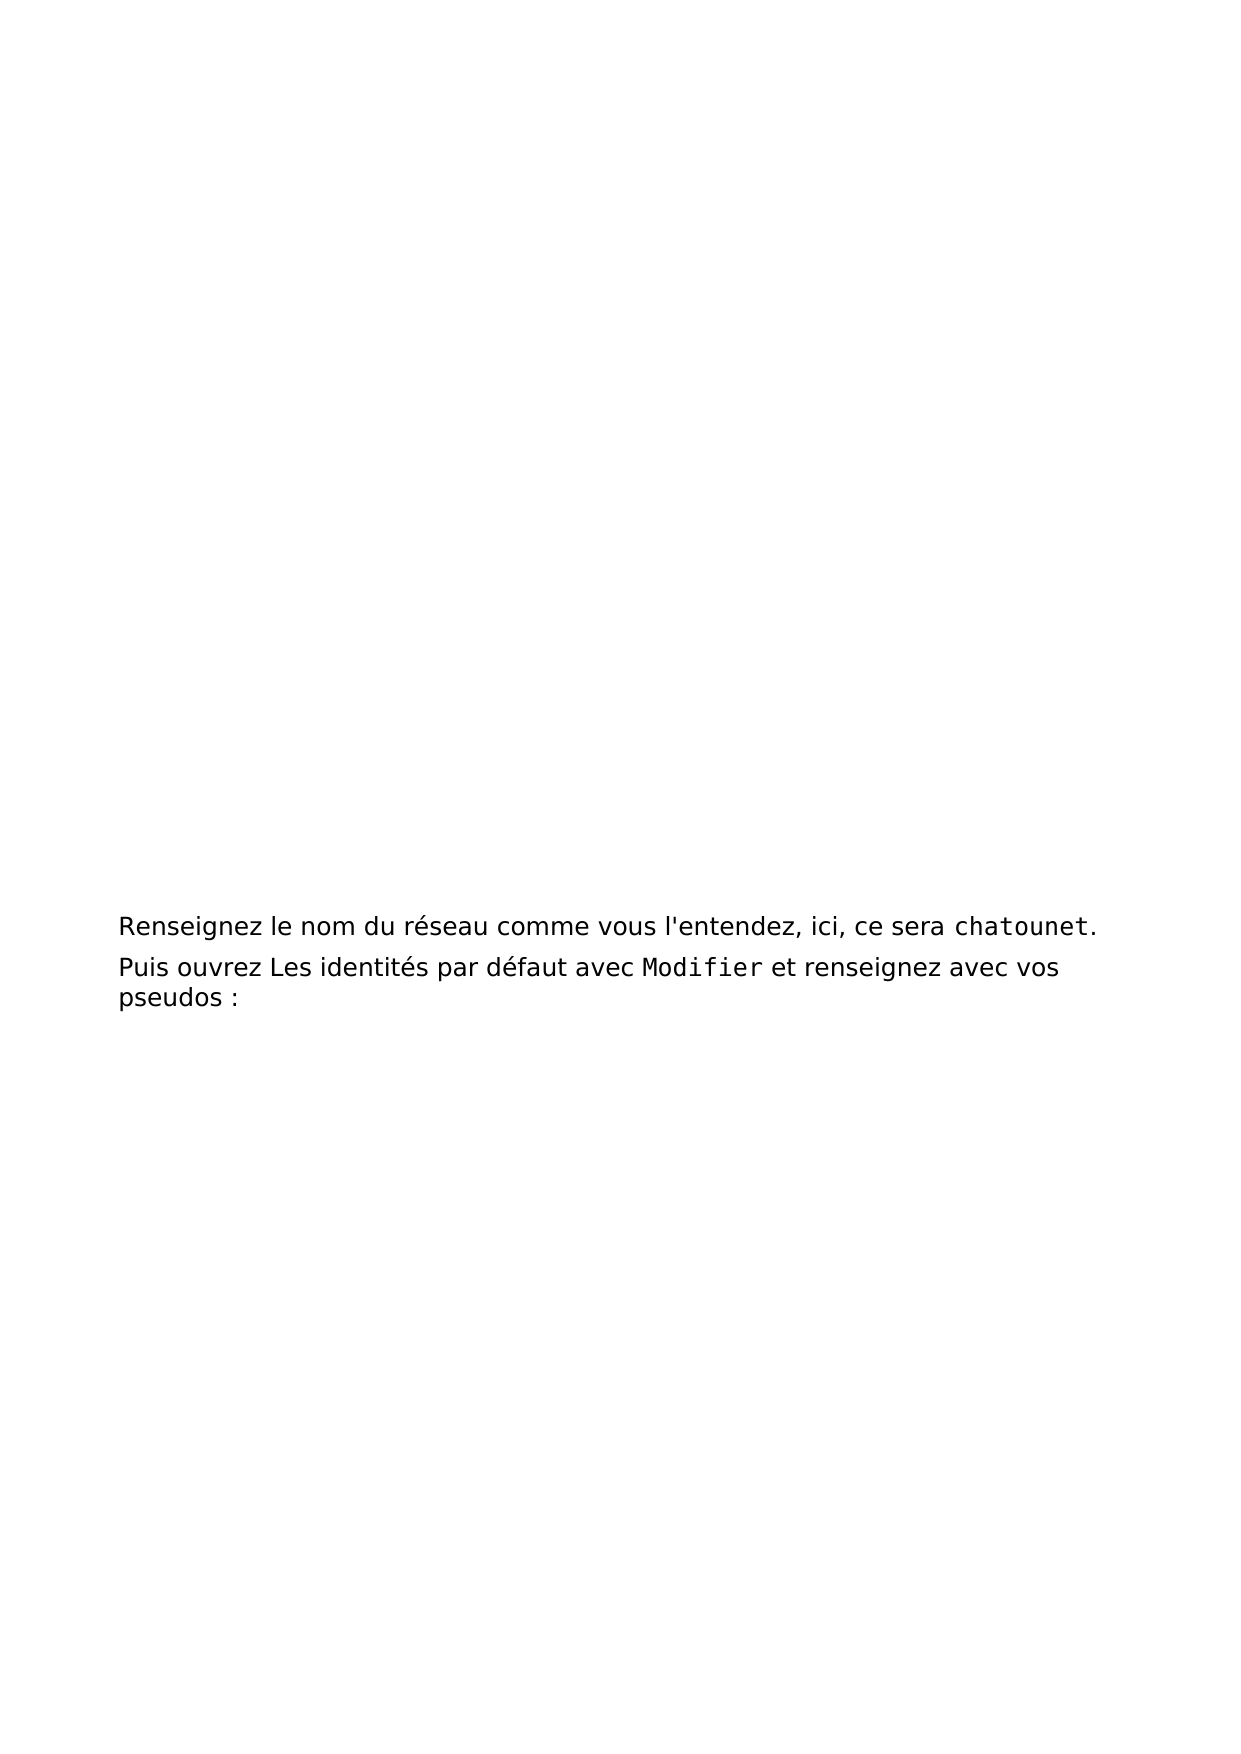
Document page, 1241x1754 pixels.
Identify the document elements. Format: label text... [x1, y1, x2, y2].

text Puis ouvrez Les identités par défaut avec Modifier et renseignez avec vos pseudos : [118, 953, 1122, 1012]
text Renseignez le nom du réseau comme vous l'entendez, ici, ce sera chatounet. [118, 912, 1122, 941]
